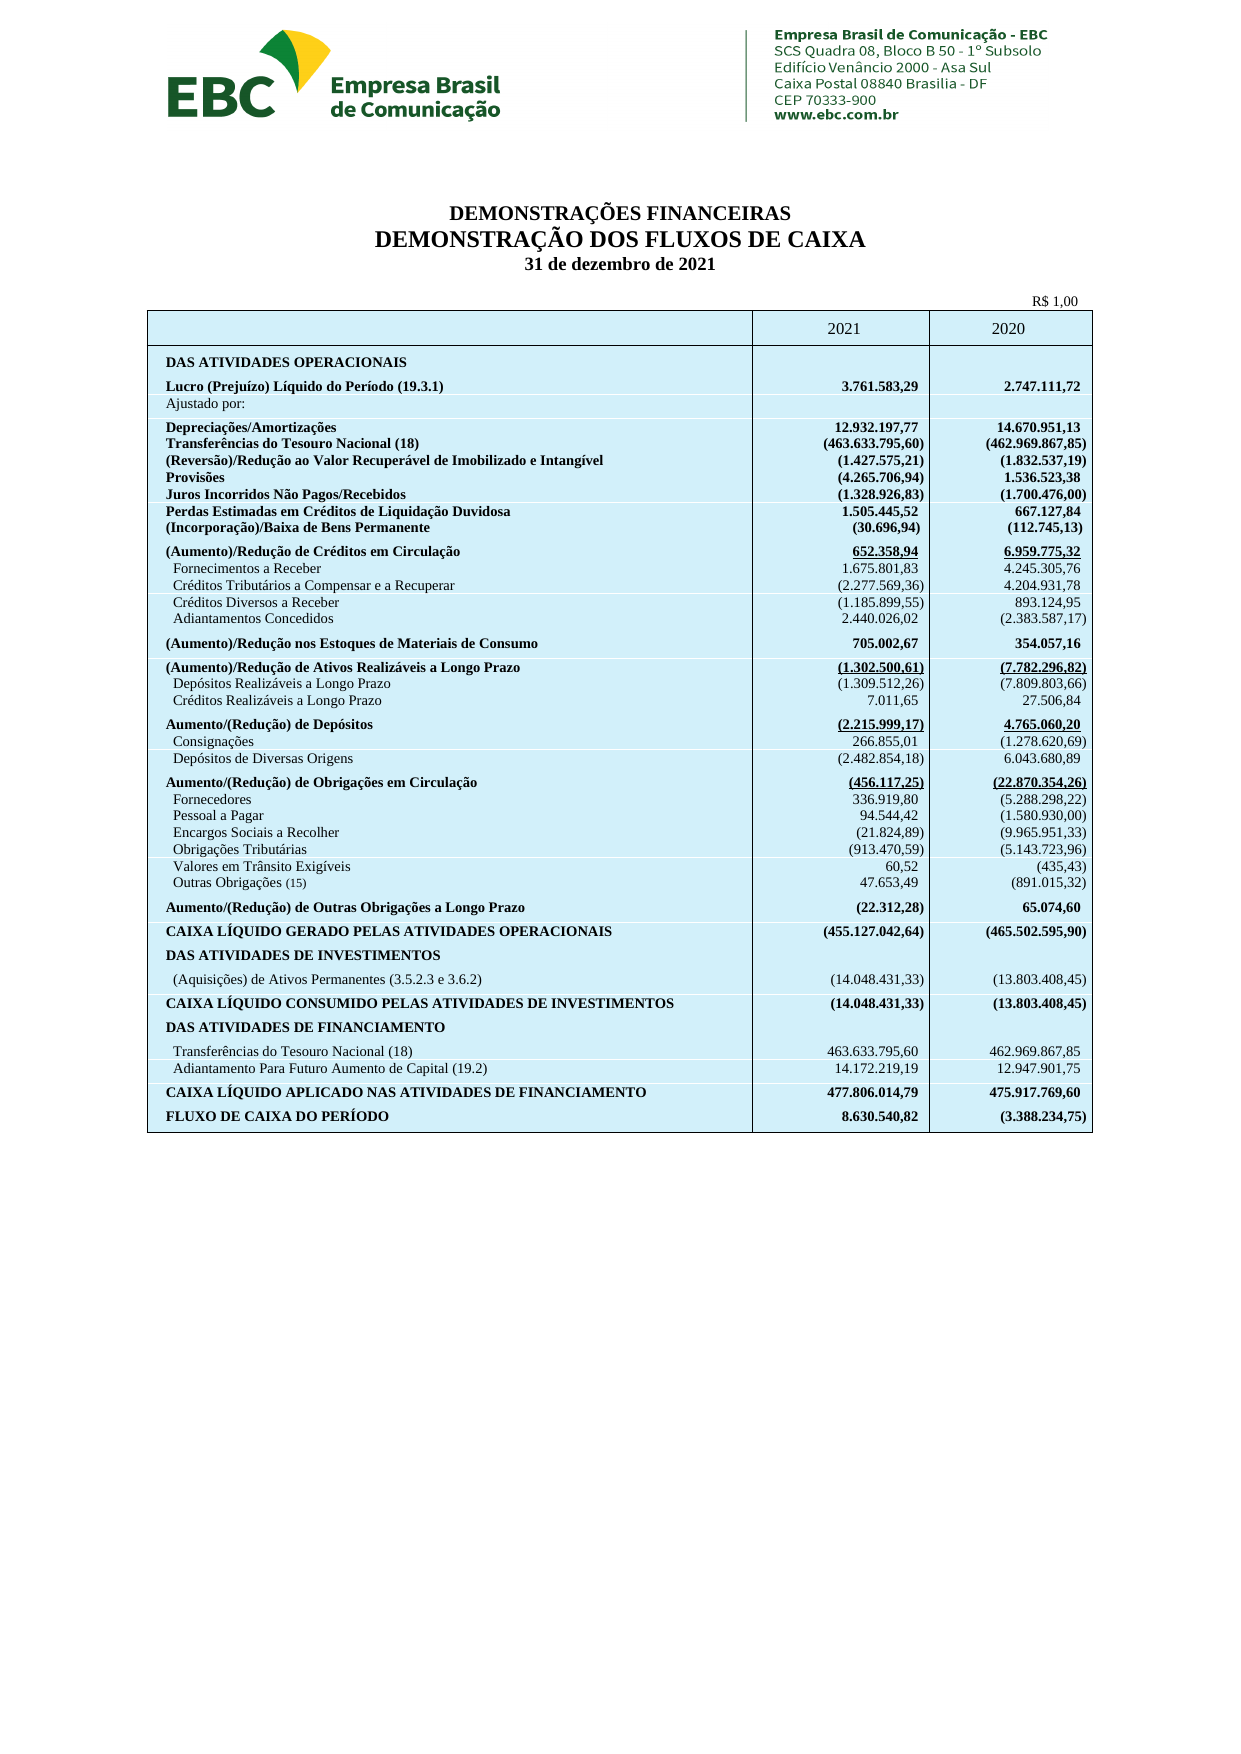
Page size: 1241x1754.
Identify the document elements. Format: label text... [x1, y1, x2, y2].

table_cell Encargos Sociais a Recolher [148, 824, 752, 841]
table_cell (Aumento)/Redução nos Estoques de Materiais de Consumo [148, 634, 752, 651]
table_cell (2.215.999,17) [753, 716, 929, 733]
table_cell [930, 963, 1092, 971]
table_cell 4.765.060,20 [930, 716, 1092, 733]
table_cell [148, 651, 752, 658]
table_cell [753, 891, 929, 898]
table_cell 7.011,65 [753, 692, 929, 709]
table_cell 3.761.583,29 [753, 378, 929, 394]
table_cell 65.074,60 [930, 898, 1092, 915]
table_cell (1.302.500,61) [753, 659, 929, 675]
table_cell (Reversão)/Redução ao Valor Recuperável de Imobilizado e Intangível [148, 452, 752, 469]
table_cell [930, 354, 1092, 370]
table_cell Ajustado por: [148, 395, 752, 418]
table_cell (891.015,32) [930, 874, 1092, 891]
table_cell [930, 1011, 1092, 1019]
table_cell 354.057,16 [930, 634, 1092, 651]
table_cell (Aumento)/Redução de Ativos Realizáveis a Longo Prazo [148, 659, 752, 675]
table_cell [148, 939, 752, 946]
table_cell (14.048.431,33) [753, 995, 929, 1011]
table_cell FLUXO DE CAIXA DO PERÍODO [148, 1108, 752, 1124]
table_cell (112.745,13) [930, 519, 1092, 536]
table_cell [753, 536, 929, 543]
table_cell 2.747.111,72 [930, 378, 1092, 394]
table_cell [930, 536, 1092, 543]
table_cell (13.803.408,45) [930, 971, 1092, 987]
table_cell 2.440.026,02 [753, 610, 929, 627]
table_cell [753, 766, 929, 774]
table_cell 1.505.445,52 [753, 503, 929, 519]
table_cell [753, 651, 929, 658]
table_cell 60,52 [753, 858, 929, 874]
table_cell Depósitos Realizáveis a Longo Prazo [148, 675, 752, 692]
table_cell 94.544,42 [753, 807, 929, 824]
table_cell Transferências do Tesouro Nacional (18) [148, 435, 752, 452]
table_cell Valores em Trânsito Exigíveis [148, 858, 752, 874]
table_cell [753, 946, 929, 963]
table_cell [148, 1100, 752, 1108]
table_cell (2.383.587,17) [930, 610, 1092, 627]
table_cell [148, 627, 752, 634]
table_cell (3.388.234,75) [930, 1108, 1092, 1124]
table_cell 27.506,84 [930, 692, 1092, 709]
table_cell Adiantamento Para Futuro Aumento de Capital (19.2) [148, 1060, 752, 1076]
table_cell (463.633.795,60) [753, 435, 929, 452]
table_cell Outras Obrigações (15) [148, 874, 752, 891]
table_cell CAIXA LÍQUIDO CONSUMIDO PELAS ATIVIDADES DE INVESTIMENTOS [148, 995, 752, 1011]
table_cell [148, 915, 752, 922]
table_cell 12.947.901,75 [930, 1060, 1092, 1076]
table_cell [930, 939, 1092, 946]
table_cell (456.117,25) [753, 774, 929, 790]
table_cell (Incorporação)/Baixa de Bens Permanente [148, 519, 752, 536]
table_cell Depreciações/Amortizações [148, 419, 752, 435]
text DEMONSTRAÇÃO DOS FLUXOS DE CAIXA [177, 225, 1063, 252]
table_cell 12.932.197,77 [753, 419, 929, 435]
table_cell 8.630.540,82 [753, 1108, 929, 1124]
table_cell [930, 766, 1092, 774]
table_cell [930, 346, 1092, 354]
table_cell (1.700.476,00) [930, 486, 1092, 502]
table_cell (22.312,28) [753, 898, 929, 915]
table_cell [753, 395, 929, 418]
table_cell [753, 1011, 929, 1019]
table_header [148, 311, 752, 345]
table_cell [753, 915, 929, 922]
table_cell [148, 1076, 752, 1083]
table_cell [148, 987, 752, 994]
table_cell (1.580.930,00) [930, 807, 1092, 824]
table_cell 14.172.219,19 [753, 1060, 929, 1076]
table_cell (2.277.569,36) [753, 577, 929, 593]
table_cell 652.358,94 [753, 543, 929, 560]
table_cell [753, 987, 929, 994]
table_cell [930, 946, 1092, 963]
table_cell Depósitos de Diversas Origens [148, 750, 752, 766]
table_cell [148, 766, 752, 774]
table_cell (14.048.431,33) [753, 971, 929, 987]
table_cell (1.309.512,26) [753, 675, 929, 692]
table_cell 667.127,84 [930, 503, 1092, 519]
table_header 2020 [930, 311, 1092, 345]
table_cell [930, 1076, 1092, 1083]
table_cell [148, 346, 752, 354]
table_cell Aumento/(Redução) de Depósitos [148, 716, 752, 733]
table_cell (5.288.298,22) [930, 790, 1092, 807]
table_cell 336.919,80 [753, 790, 929, 807]
text R$ 1,00 [177, 293, 1078, 310]
table_cell (1.185.899,55) [753, 594, 929, 610]
table_cell 475.917.769,60 [930, 1084, 1092, 1100]
table_cell [753, 1035, 929, 1043]
table_cell (30.696,94) [753, 519, 929, 536]
table_cell Obrigações Tributárias [148, 841, 752, 857]
table_cell 4.245.305,76 [930, 560, 1092, 577]
table_cell [930, 891, 1092, 898]
table_cell [148, 709, 752, 716]
table_cell Pessoal a Pagar [148, 807, 752, 824]
table_cell Perdas Estimadas em Créditos de Liquidação Duvidosa [148, 503, 752, 519]
table_cell (1.832.537,19) [930, 452, 1092, 469]
table_cell (7.809.803,66) [930, 675, 1092, 692]
table_cell [753, 1124, 929, 1132]
table_cell (1.328.926,83) [753, 486, 929, 502]
table_cell [148, 1035, 752, 1043]
table_cell [930, 370, 1092, 378]
table_cell 705.002,67 [753, 634, 929, 651]
table_cell (455.127.042,64) [753, 923, 929, 939]
table_cell (5.143.723,96) [930, 841, 1092, 857]
table_cell (Aumento)/Redução de Créditos em Circulação [148, 543, 752, 560]
table_cell DAS ATIVIDADES DE FINANCIAMENTO [148, 1019, 752, 1035]
table_cell [148, 1011, 752, 1019]
table_cell CAIXA LÍQUIDO GERADO PELAS ATIVIDADES OPERACIONAIS [148, 923, 752, 939]
table_cell [930, 1019, 1092, 1035]
text 31 de dezembro de 2021 [177, 252, 1063, 274]
table_cell (13.803.408,45) [930, 995, 1092, 1011]
table_header 2021 [753, 311, 929, 345]
table_cell DAS ATIVIDADES DE INVESTIMENTOS [148, 946, 752, 963]
table_cell [753, 709, 929, 716]
table_cell (2.482.854,18) [753, 750, 929, 766]
table_cell [148, 1124, 752, 1132]
table_cell 4.204.931,78 [930, 577, 1092, 593]
table_cell [753, 963, 929, 971]
table_cell 6.959.775,32 [930, 543, 1092, 560]
table_cell (22.870.354,26) [930, 774, 1092, 790]
table_cell Aumento/(Redução) de Obrigações em Circulação [148, 774, 752, 790]
table_cell 463.633.795,60 [753, 1043, 929, 1059]
table_cell [753, 354, 929, 370]
text DEMONSTRAÇÕES FINANCEIRAS [177, 201, 1063, 225]
table_cell [930, 1124, 1092, 1132]
table_cell [753, 346, 929, 354]
table_cell [930, 395, 1092, 418]
table_cell [753, 370, 929, 378]
table_cell (462.969.867,85) [930, 435, 1092, 452]
table_cell [753, 939, 929, 946]
table_cell [930, 1100, 1092, 1108]
table_cell (Aquisições) de Ativos Permanentes (3.5.2.3 e 3.6.2) [148, 971, 752, 987]
table_cell [753, 1019, 929, 1035]
table_cell (465.502.595,90) [930, 923, 1092, 939]
table_cell (4.265.706,94) [753, 469, 929, 486]
table_cell Adiantamentos Concedidos [148, 610, 752, 627]
table_cell (7.782.296,82) [930, 659, 1092, 675]
table_cell 477.806.014,79 [753, 1084, 929, 1100]
table_cell [930, 651, 1092, 658]
table_cell Lucro (Prejuízo) Líquido do Período (19.3.1) [148, 378, 752, 394]
table_cell 47.653,49 [753, 874, 929, 891]
table_cell Fornecedores [148, 790, 752, 807]
table_cell 14.670.951,13 [930, 419, 1092, 435]
table_cell [148, 963, 752, 971]
table_cell [930, 987, 1092, 994]
table_cell (9.965.951,33) [930, 824, 1092, 841]
table_cell Créditos Tributários a Compensar e a Recuperar [148, 577, 752, 593]
table_cell (1.278.620,69) [930, 733, 1092, 749]
table_cell Transferências do Tesouro Nacional (18) [148, 1043, 752, 1059]
table_cell (435,43) [930, 858, 1092, 874]
table_cell DAS ATIVIDADES OPERACIONAIS [148, 354, 752, 370]
table_cell (21.824,89) [753, 824, 929, 841]
table_cell 1.675.801,83 [753, 560, 929, 577]
table_cell (1.427.575,21) [753, 452, 929, 469]
table_cell 6.043.680,89 [930, 750, 1092, 766]
table_cell [753, 627, 929, 634]
table_cell [148, 370, 752, 378]
table_cell [930, 1035, 1092, 1043]
table_cell (913.470,59) [753, 841, 929, 857]
table_cell Consignações [148, 733, 752, 749]
table_cell [753, 1076, 929, 1083]
table_cell 462.969.867,85 [930, 1043, 1092, 1059]
table_cell 893.124,95 [930, 594, 1092, 610]
table_cell Fornecimentos a Receber [148, 560, 752, 577]
table_cell [148, 891, 752, 898]
table_cell Provisões [148, 469, 752, 486]
table_cell Créditos Diversos a Receber [148, 594, 752, 610]
table_cell [753, 1100, 929, 1108]
table_cell Créditos Realizáveis a Longo Prazo [148, 692, 752, 709]
table_cell [930, 915, 1092, 922]
table_cell CAIXA LÍQUIDO APLICADO NAS ATIVIDADES DE FINANCIAMENTO [148, 1084, 752, 1100]
table_cell 1.536.523,38 [930, 469, 1092, 486]
table_cell [148, 536, 752, 543]
table_cell Aumento/(Redução) de Outras Obrigações a Longo Prazo [148, 898, 752, 915]
table_cell [930, 627, 1092, 634]
table_cell [930, 709, 1092, 716]
table_cell Juros Incorridos Não Pagos/Recebidos [148, 486, 752, 502]
table_cell 266.855,01 [753, 733, 929, 749]
